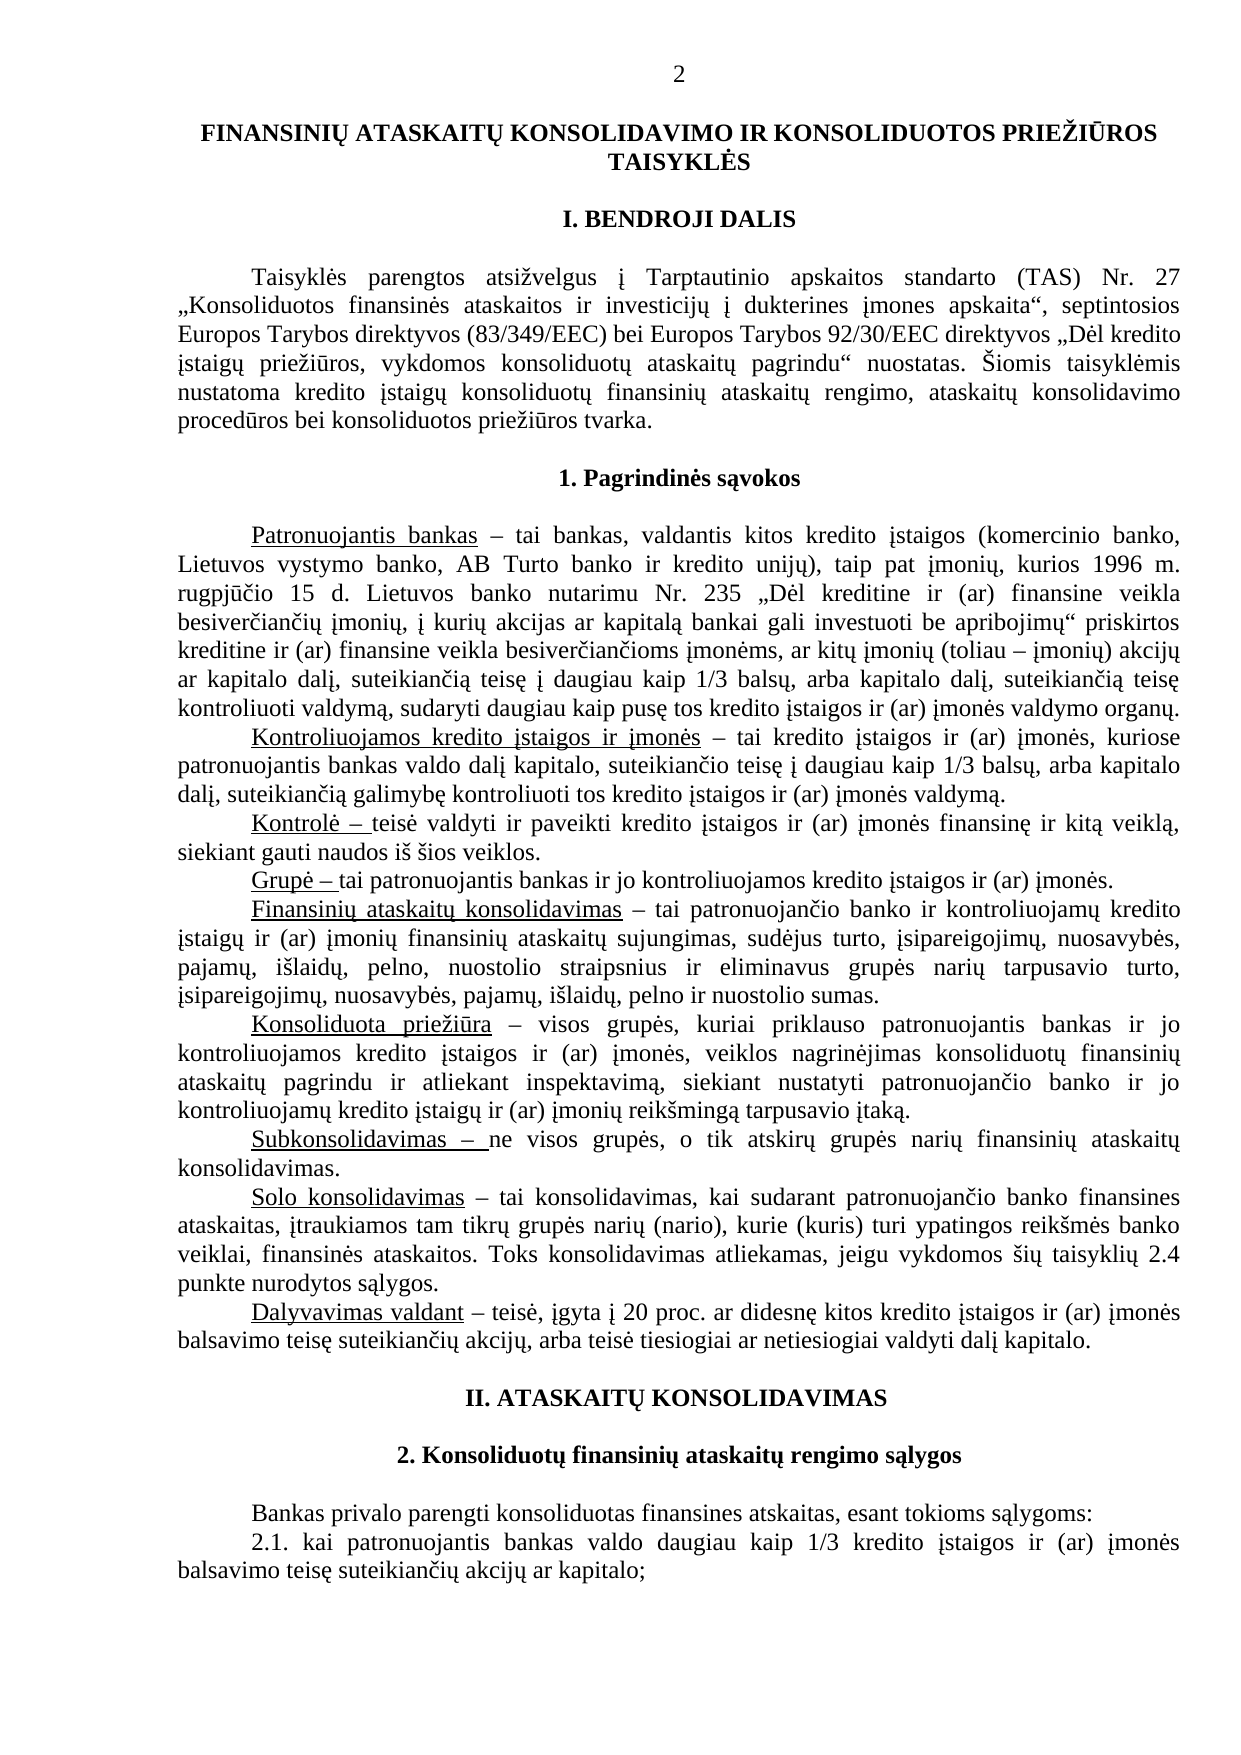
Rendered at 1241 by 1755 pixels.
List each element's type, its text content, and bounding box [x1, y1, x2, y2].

text Solo konsolidavimas – tai konsolidavimas, kai sudarant patronuojančio banko finansines ataskaitas, įtraukiamos tam tikrų grupės narių (nario), kurie (kuris) turi ypatingos reikšmės banko veiklai, finansinės ataskaitos. Toks konsolidavimas atliekamas, jeigu vykdomos šių taisyklių 2.4 punkte nurodytos sąlygos. [177, 1182, 1181, 1297]
text 1. Pagrindinės sąvokos [177, 463, 1181, 492]
text I. Bendroji dalis [177, 204, 1181, 233]
text Kontrolė – teisė valdyti ir paveikti kredito įstaigos ir (ar) įmonės finansinę ir kitą veiklą, siekiant gauti naudos iš šios veiklos. [177, 808, 1181, 866]
text Taisyklės parengtos atsižvelgus į Tarptautinio apskaitos standarto (TAS) Nr. 27 „Konsoliduotos finansinės ataskaitos ir investicijų į dukterines įmones apskaita“, septintosios Europos Tarybos direktyvos (83/349/EEC) bei Europos Tarybos 92/30/EEC direktyvos „Dėl kredito įstaigų priežiūros, vykdomos konsoliduotų ataskaitų pagrindu“ nuostatas. Šiomis taisyklėmis nustatoma kredito įstaigų konsoliduotų finansinių ataskaitų rengimo, ataskaitų konsolidavimo procedūros bei konsoliduotos priežiūros tvarka. [177, 262, 1181, 434]
text 2.1. kai patronuojantis bankas valdo daugiau kaip 1/3 kredito įstaigos ir (ar) įmonės balsavimo teisę suteikiančių akcijų ar kapitalo; [177, 1527, 1181, 1584]
text Dalyvavimas valdant – teisė, įgyta į 20 proc. ar didesnę kitos kredito įstaigos ir (ar) įmonės balsavimo teisę suteikiančių akcijų, arba teisė tiesiogiai ar netiesiogiai valdyti dalį kapitalo. [177, 1297, 1181, 1354]
text Kontroliuojamos kredito įstaigos ir įmonės – tai kredito įstaigos ir (ar) įmonės, kuriose patronuojantis bankas valdo dalį kapitalo, suteikiančio teisę į daugiau kaip 1/3 balsų, arba kapitalo dalį, suteikiančią galimybę kontroliuoti tos kredito įstaigos ir (ar) įmonės valdymą. [177, 722, 1181, 808]
text Patronuojantis bankas – tai bankas, valdantis kitos kredito įstaigos (komercinio banko, Lietuvos vystymo banko, AB Turto banko ir kredito unijų), taip pat įmonių, kurios 1996 m. rugpjūčio 15 d. Lietuvos banko nutarimu Nr. 235 „Dėl kreditine ir (ar) finansine veikla besiverčiančių įmonių, į kurių akcijas ar kapitalą bankai gali investuoti be apribojimų“ priskirtos kreditine ir (ar) finansine veikla besiverčiančioms įmonėms, ar kitų įmonių (toliau – įmonių) akcijų ar kapitalo dalį, suteikiančią teisę į daugiau kaip 1/3 balsų, arba kapitalo dalį, suteikiančią teisę kontroliuoti valdymą, sudaryti daugiau kaip pusę tos kredito įstaigos ir (ar) įmonės valdymo organų. [177, 521, 1181, 722]
text Konsoliduota priežiūra – visos grupės, kuriai priklauso patronuojantis bankas ir jo kontroliuojamos kredito įstaigos ir (ar) įmonės, veiklos nagrinėjimas konsoliduotų finansinių ataskaitų pagrindu ir atliekant inspektavimą, siekiant nustatyti patronuojančio banko ir jo kontroliuojamų kredito įstaigų ir (ar) įmonių reikšmingą tarpusavio įtaką. [177, 1009, 1181, 1124]
text Finansinių ataskaitų konsolidavimo ir konsoliduotos priežiūros taisyklės [177, 118, 1181, 176]
text 2. Konsoliduotų finansinių ataskaitų rengimo sąlygos [177, 1441, 1181, 1469]
text Subkonsolidavimas – ne visos grupės, o tik atskirų grupės narių finansinių ataskaitų konsolidavimas. [177, 1124, 1181, 1182]
text Bankas privalo parengti konsoliduotas finansines atskaitas, esant tokioms sąlygoms: [177, 1498, 1181, 1527]
text Grupė – tai patronuojantis bankas ir jo kontroliuojamos kredito įstaigos ir (ar) įmonės. [177, 866, 1181, 894]
text II. Ataskaitų konsolidavimas [177, 1383, 1181, 1412]
text Finansinių ataskaitų konsolidavimas – tai patronuojančio banko ir kontroliuojamų kredito įstaigų ir (ar) įmonių finansinių ataskaitų sujungimas, sudėjus turto, įsipareigojimų, nuosavybės, pajamų, išlaidų, pelno, nuostolio straipsnius ir eliminavus grupės narių tarpusavio turto, įsipareigojimų, nuosavybės, pajamų, išlaidų, pelno ir nuostolio sumas. [177, 894, 1181, 1009]
